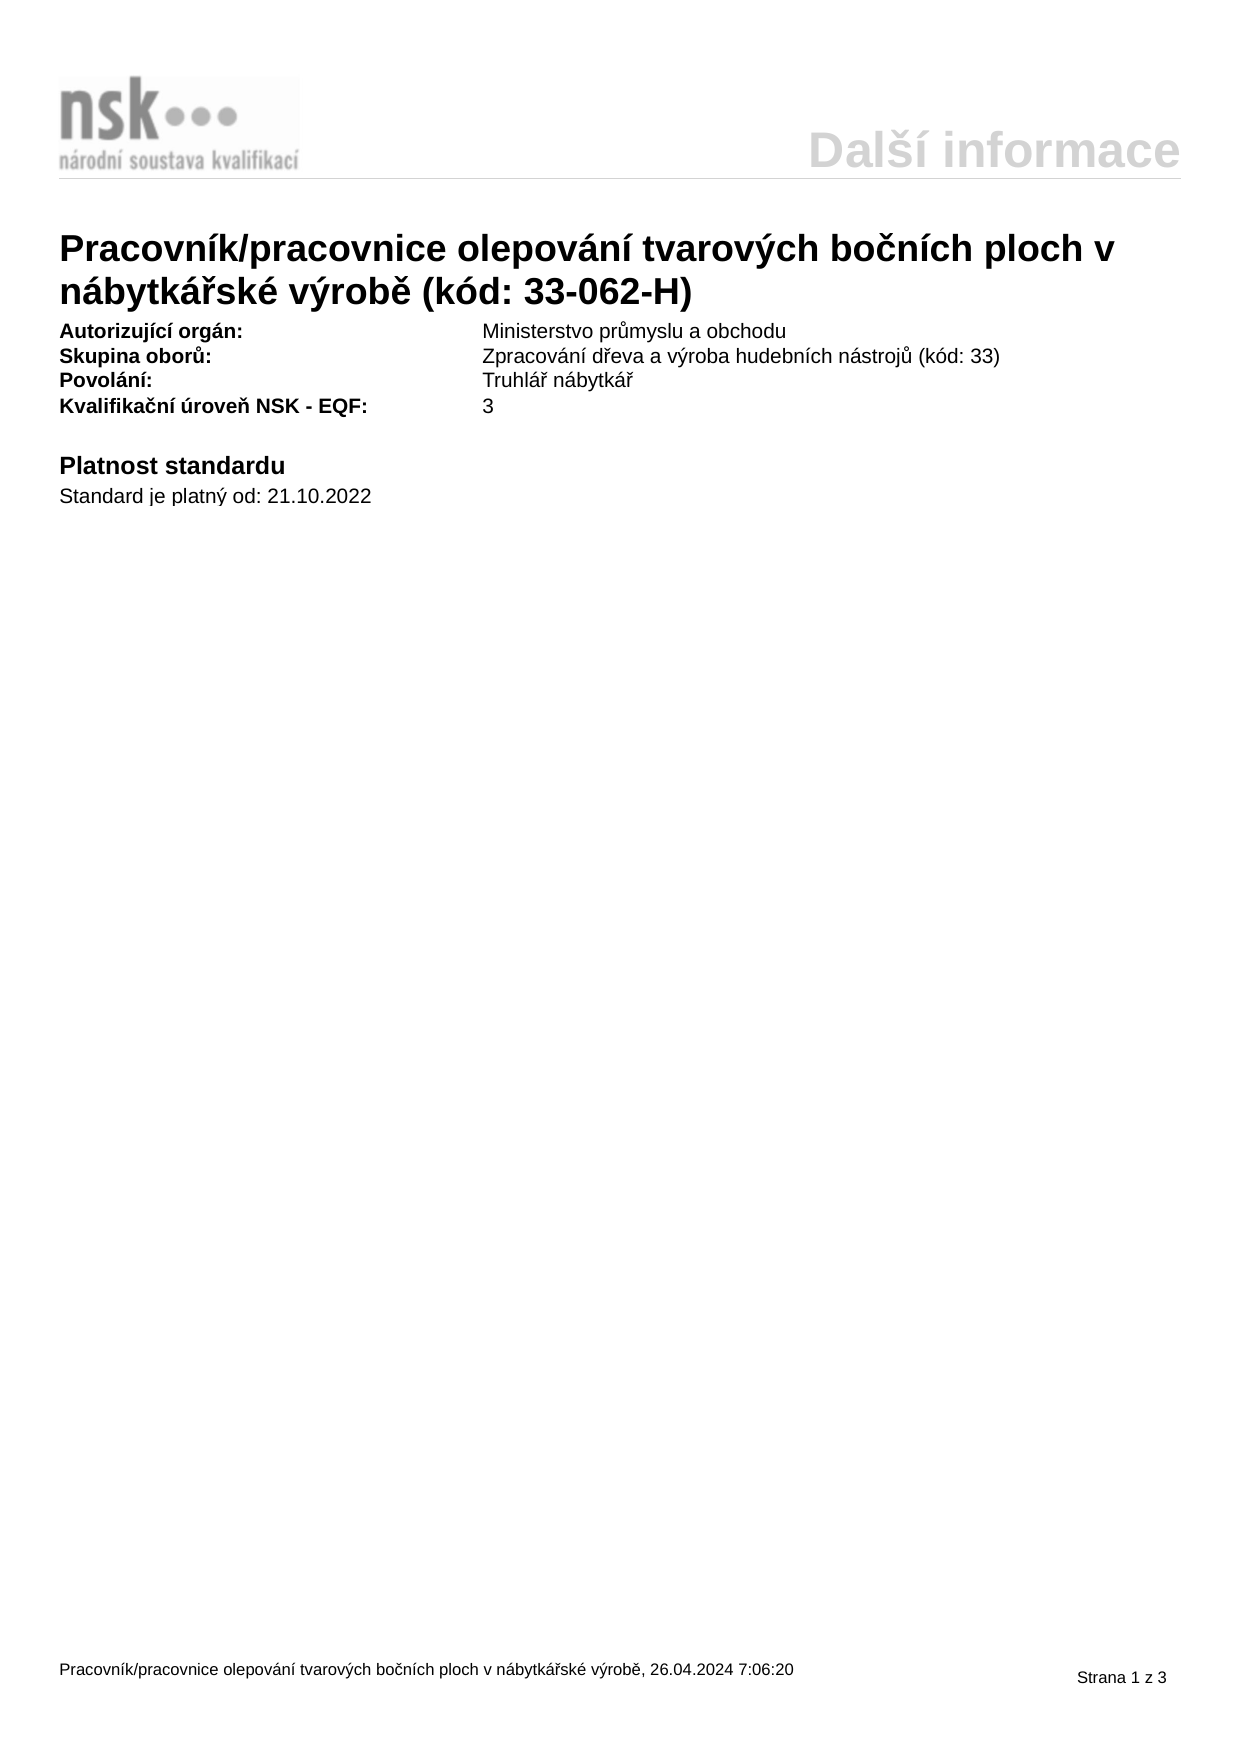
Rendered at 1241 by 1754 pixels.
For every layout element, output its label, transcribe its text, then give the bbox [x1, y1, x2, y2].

table_cell [861, 806, 1167, 1106]
table_cell [627, 418, 861, 447]
table_cell Povolání: [59, 368, 482, 392]
table_cell Platnost standardu [59, 448, 1181, 483]
table_cell 3 [482, 394, 1181, 417]
table_cell [619, 313, 627, 319]
table_cell [619, 1384, 627, 1659]
table_cell [119, 1106, 482, 1383]
table_cell [119, 806, 482, 1106]
table_cell Kvalifikační úroveň NSK - EQF: [59, 394, 482, 417]
table_cell [59, 196, 119, 224]
table_cell [59, 1106, 119, 1383]
table_cell [482, 1384, 619, 1659]
table_cell [619, 172, 627, 178]
table_cell [119, 506, 482, 806]
table_cell [59, 179, 1181, 196]
table_cell [619, 806, 627, 1106]
table_cell [59, 806, 119, 1106]
table_cell Skupina oborů: [59, 344, 482, 368]
table_cell [861, 313, 1167, 319]
table_cell [861, 196, 1167, 224]
picture [58, 59, 620, 172]
table_cell [627, 1384, 861, 1659]
table_cell [119, 313, 482, 319]
table_cell [59, 172, 119, 178]
table_cell [619, 196, 627, 224]
table_cell [627, 1106, 861, 1383]
table_cell [482, 313, 619, 319]
table_cell Standard je platný od: 21.10.2022 [59, 484, 1181, 506]
table_cell [1167, 418, 1181, 447]
table_cell [861, 1106, 1167, 1383]
table_cell [627, 196, 861, 224]
table_cell Strana 1 z 3 [861, 1660, 1167, 1696]
table_cell [1167, 506, 1181, 806]
table_header [620, 59, 627, 172]
table_cell [59, 506, 119, 806]
table_cell [619, 418, 627, 447]
table_cell [482, 1106, 619, 1383]
table_cell Pracovník/pracovnice olepování tvarových bočních ploch v nábytkářské výrobě (kód: 33-062-H) [59, 224, 1181, 313]
table_cell [1167, 1660, 1181, 1696]
table_cell [1167, 1106, 1181, 1383]
table_cell [627, 313, 861, 319]
table_cell [619, 506, 627, 806]
table_cell [482, 418, 619, 447]
table_cell [861, 418, 1167, 447]
table_cell [482, 806, 619, 1106]
table_cell [482, 172, 619, 178]
table_cell [1167, 196, 1181, 224]
table_cell [627, 806, 861, 1106]
table_cell [619, 1106, 627, 1383]
table_cell [119, 1384, 482, 1659]
table_cell [59, 313, 119, 319]
table_cell Truhlář nábytkář [482, 368, 1181, 393]
table_cell Autorizující orgán: [59, 319, 482, 343]
table_cell [1167, 806, 1181, 1106]
table_cell [1167, 313, 1181, 319]
table_cell [59, 418, 119, 447]
table_cell [119, 418, 482, 447]
table_cell [482, 506, 619, 806]
table_cell [482, 196, 619, 224]
table_cell [119, 196, 482, 224]
table_cell [627, 506, 861, 806]
table_cell [119, 172, 482, 178]
table_header Další informace [627, 59, 1181, 178]
table_cell Pracovník/pracovnice olepování tvarových bočních ploch v nábytkářské výrobě, 26.04.2024 7:06:20 [59, 1660, 861, 1696]
table_cell [861, 1384, 1167, 1659]
table_cell [1167, 1384, 1181, 1659]
table_cell [861, 506, 1167, 806]
table_cell Ministerstvo průmyslu a obchodu [482, 319, 1181, 344]
table_cell [59, 1384, 119, 1659]
table_cell Zpracování dřeva a výroba hudebních nástrojů (kód: 33) [482, 344, 1181, 368]
